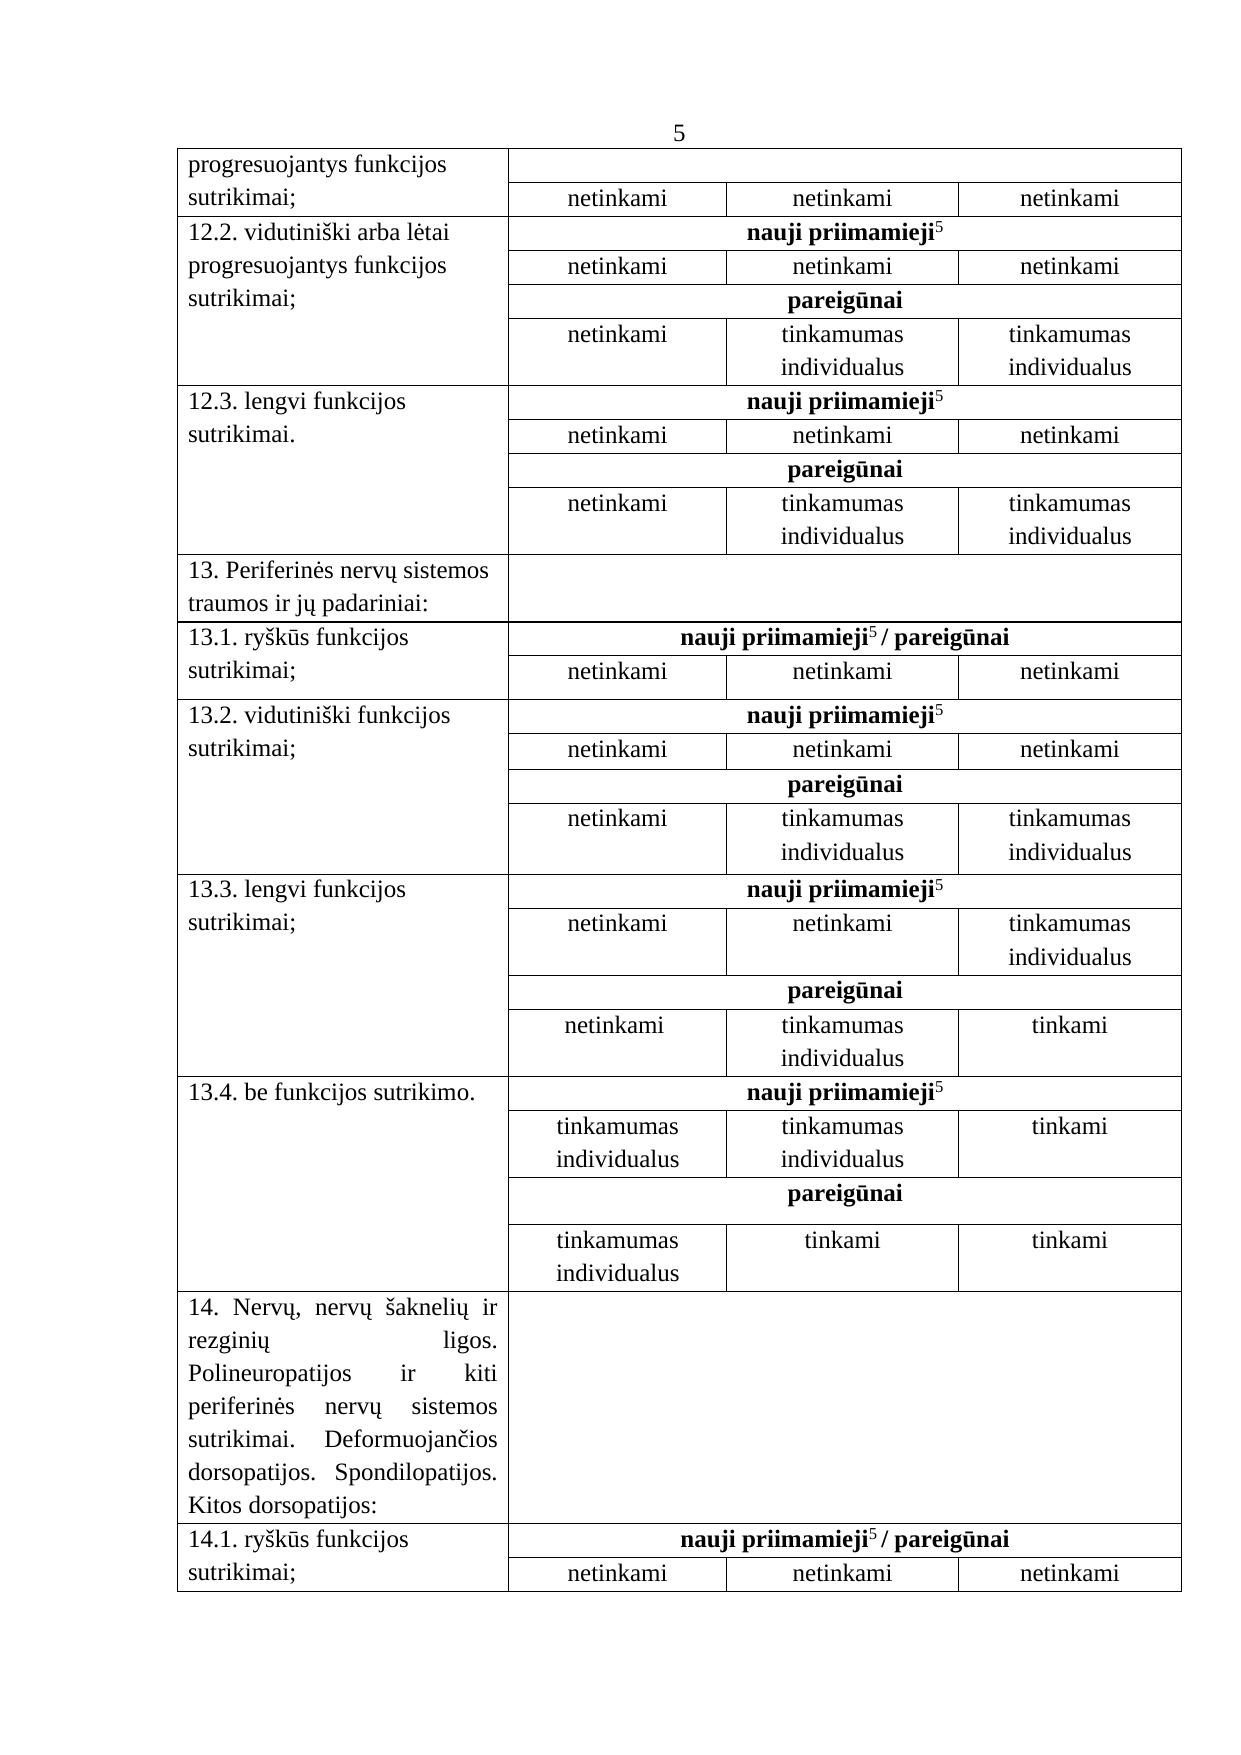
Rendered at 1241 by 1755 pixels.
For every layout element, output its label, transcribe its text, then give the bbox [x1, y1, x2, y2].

table_cell tinkamumas individualus [727, 488, 958, 554]
table_cell tinkamumas individualus [959, 488, 1181, 554]
table_cell netinkami [959, 251, 1181, 284]
table_cell netinkami [959, 734, 1181, 768]
table_cell pareigūnai [509, 285, 1181, 318]
table_cell tinkamumas individualus [959, 909, 1181, 974]
table_cell netinkami [509, 656, 726, 699]
table_cell netinkami [509, 319, 726, 385]
table_cell netinkami [509, 488, 726, 554]
table_cell nauji priimamieji5 [509, 217, 1181, 250]
table_cell 13.3. lengvi funkcijos sutrikimai; [178, 875, 508, 1076]
table_cell netinkami [959, 1558, 1181, 1591]
table_cell netinkami [727, 656, 958, 699]
table_cell netinkami [509, 734, 726, 768]
table_cell netinkami [509, 1558, 726, 1591]
table_cell netinkami [727, 251, 958, 284]
table_cell netinkami [959, 656, 1181, 699]
table_cell [509, 149, 1181, 182]
table_cell nauji priimamieji5 [509, 700, 1181, 733]
table_cell [509, 1292, 1181, 1523]
table_cell tinkamumas individualus [959, 804, 1181, 873]
table_cell 14.1. ryškūs funkcijos sutrikimai; [178, 1524, 508, 1591]
table_cell tinkami [959, 1111, 1181, 1177]
table_cell nauji priimamieji5 [509, 1077, 1181, 1110]
table_cell netinkami [509, 909, 726, 974]
table_cell nauji priimamieji5 [509, 875, 1181, 907]
table_cell netinkami [509, 804, 726, 873]
table_cell 12.3. lengvi funkcijos sutrikimai. [178, 386, 508, 554]
table_cell tinkamumas individualus [509, 1225, 726, 1291]
table_cell tinkamumas individualus [727, 319, 958, 385]
table_cell pareigūnai [509, 1178, 1181, 1224]
table_cell tinkami [727, 1225, 958, 1291]
table_cell 14. Nervų, nervų šaknelių ir rezginių ligos. Polineuropatijos ir kiti periferinės nervų sistemos sutrikimai. Deformuojančios dorsopatijos. Spondilopatijos. Kitos dorsopatijos: [178, 1292, 508, 1523]
table_cell netinkami [509, 1010, 726, 1076]
table_cell netinkami [509, 420, 726, 453]
table_cell 13.1. ryškūs funkcijos sutrikimai; [178, 623, 508, 699]
table_cell pareigūnai [509, 454, 1181, 487]
table_cell tinkamumas individualus [959, 319, 1181, 385]
table_cell netinkami [727, 183, 958, 216]
table_cell netinkami [959, 420, 1181, 453]
table_cell tinkami [959, 1010, 1181, 1076]
table_cell pareigūnai [509, 770, 1181, 802]
table_cell nauji priimamieji5 / pareigūnai [509, 1524, 1181, 1557]
table_cell netinkami [727, 734, 958, 768]
table_cell tinkamumas individualus [727, 1111, 958, 1177]
table_cell netinkami [959, 183, 1181, 216]
table_cell 12.2. vidutiniški arba lėtai progresuojantys funkcijos sutrikimai; [178, 217, 508, 385]
table_cell netinkami [727, 1558, 958, 1591]
table_cell netinkami [727, 420, 958, 453]
table_cell tinkamumas individualus [509, 1111, 726, 1177]
table_cell nauji priimamieji5 / pareigūnai [509, 623, 1181, 655]
table_cell tinkamumas individualus [727, 804, 958, 873]
table_cell tinkami [959, 1225, 1181, 1291]
table_cell 13. Periferinės nervų sistemos traumos ir jų padariniai: [178, 555, 508, 621]
table_cell netinkami [509, 251, 726, 284]
table_cell netinkami [509, 183, 726, 216]
table_cell 13.4. be funkcijos sutrikimo. [178, 1077, 508, 1291]
table_cell [509, 555, 1181, 621]
table_cell 13.2. vidutiniški funkcijos sutrikimai; [178, 700, 508, 873]
table_cell netinkami [727, 909, 958, 974]
table_cell pareigūnai [509, 976, 1181, 1009]
table_cell tinkamumas individualus [727, 1010, 958, 1076]
table_cell progresuojantys funkcijos sutrikimai; [178, 149, 508, 216]
table_cell nauji priimamieji5 [509, 386, 1181, 419]
